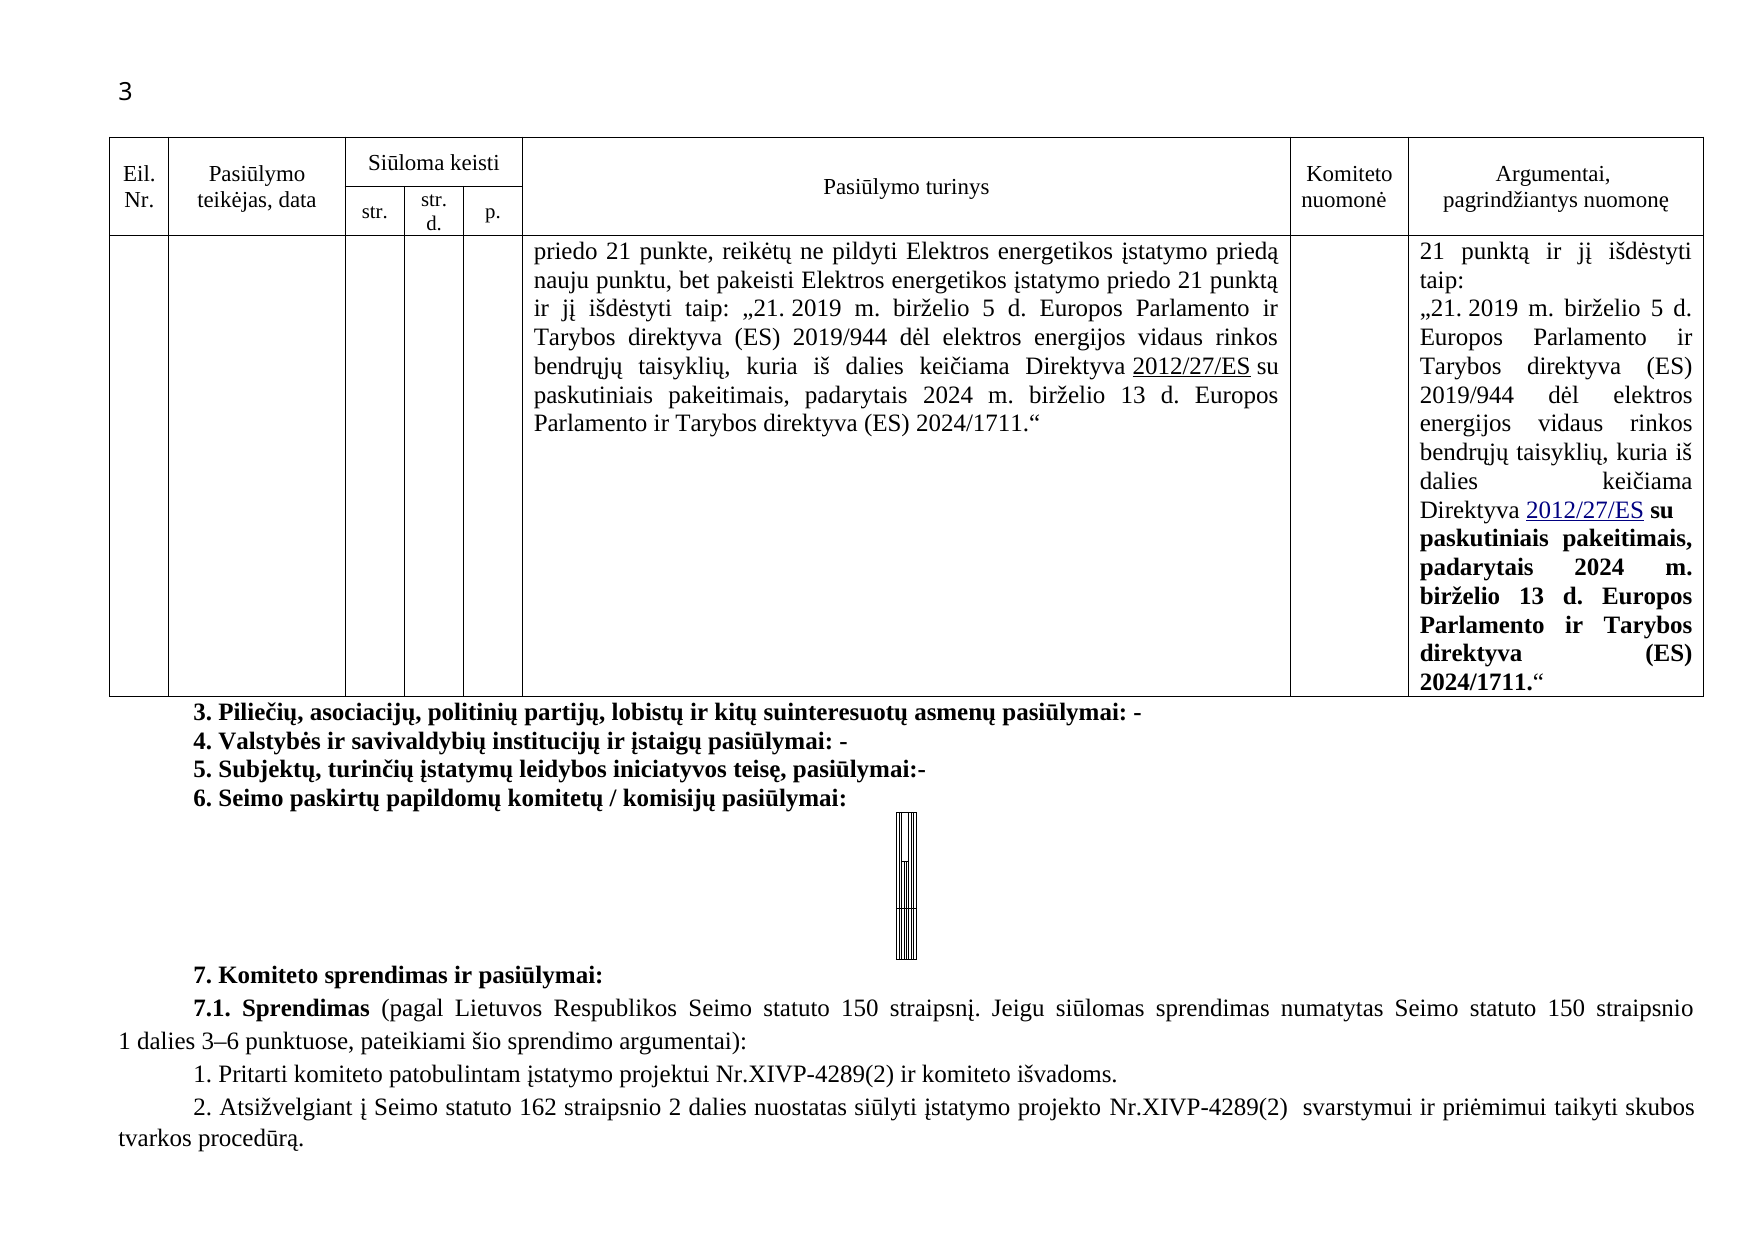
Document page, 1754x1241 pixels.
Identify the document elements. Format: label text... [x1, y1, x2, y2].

table_cell p. [464, 187, 522, 235]
table_header Pasiūlymo turinys [523, 138, 1290, 235]
text 1. Pritarti komiteto patobulintam įstatymo projektui Nr.XIVP-4289(2) ir komiteto išvadoms. [118, 1059, 1695, 1088]
table_header Komiteto nuomonė [1291, 138, 1408, 235]
table_cell [1291, 236, 1408, 696]
table_cell str. d. [405, 187, 463, 235]
subtitle 5. Subjektų, turinčių įstatymų leidybos iniciatyvos teisę, pasiūlymai:- [118, 754, 1695, 783]
subtitle 6. Seimo paskirtų papildomų komitetų / komisijų pasiūlymai: [118, 783, 1695, 812]
subtitle 3. Piliečių, asociacijų, politinių partijų, lobistų ir kitų suinteresuotų asmenų pasiūlymai: - [118, 697, 1695, 726]
table_cell [110, 236, 168, 696]
table_header Pasiūlymo teikėjas, data [169, 138, 345, 235]
table_cell [169, 236, 345, 696]
text 7.1. Sprendimas (pagal Lietuvos Respublikos Seimo statuto 150 straipsnį. Jeigu siūlomas sprendimas numatytas Seimo statuto 150 straipsnio 1 dalies 3–6 punktuose, pateikiami šio sprendimo argumentai): [118, 993, 1695, 1055]
table_cell str. [346, 187, 404, 235]
text 2. Atsižvelgiant į Seimo statuto 162 straipsnio 2 dalies nuostatas siūlyti įstatymo projekto Nr.XIVP-4289(2) svarstymui ir priėmimui taikyti skubos tvarkos procedūrą. [118, 1092, 1695, 1152]
table_header Argumentai, pagrindžiantys nuomonę [1409, 138, 1703, 235]
text 7. Komiteto sprendimas ir pasiūlymai: [118, 960, 1695, 989]
table_header Eil. Nr. [110, 138, 168, 235]
table_header Siūloma keisti [346, 138, 522, 186]
table_cell 21 punktą ir jį išdėstyti taip: „21. 2019 m. birželio 5 d. Europos Parlamento ir Tarybos direktyva (ES) 2019/944 dėl elektros energijos vidaus rinkos bendrųjų taisyklių, kuria iš dalies keičiama Direktyva 2012/27/ES su paskutiniais pakeitimais, padarytais 2024 m. birželio 13 d. Europos Parlamento ir Tarybos direktyva (ES) 2024/1711.“ [1409, 236, 1703, 696]
table_cell [464, 236, 522, 696]
table_header Siūloma keisti [902, 813, 908, 861]
subtitle 4. Valstybės ir savivaldybių institucijų ir įstaigų pasiūlymai: - [118, 726, 1695, 754]
table_cell priedo 21 punkte, reikėtų ne pildyti Elektros energetikos įstatymo priedą nauju punktu, bet pakeisti Elektros energetikos įstatymo priedo 21 punktą ir jį išdėstyti taip: „21. 2019 m. birželio 5 d. Europos Parlamento ir Tarybos direktyva (ES) 2019/944 dėl elektros energijos vidaus rinkos bendrųjų taisyklių, kuria iš dalies keičiama Direktyva 2012/27/ES su paskutiniais pakeitimais, padarytais 2024 m. birželio 13 d. Europos Parlamento ir Tarybos direktyva (ES) 2024/1711.“ [523, 236, 1290, 696]
table_cell [346, 236, 404, 696]
table_cell [405, 236, 463, 696]
